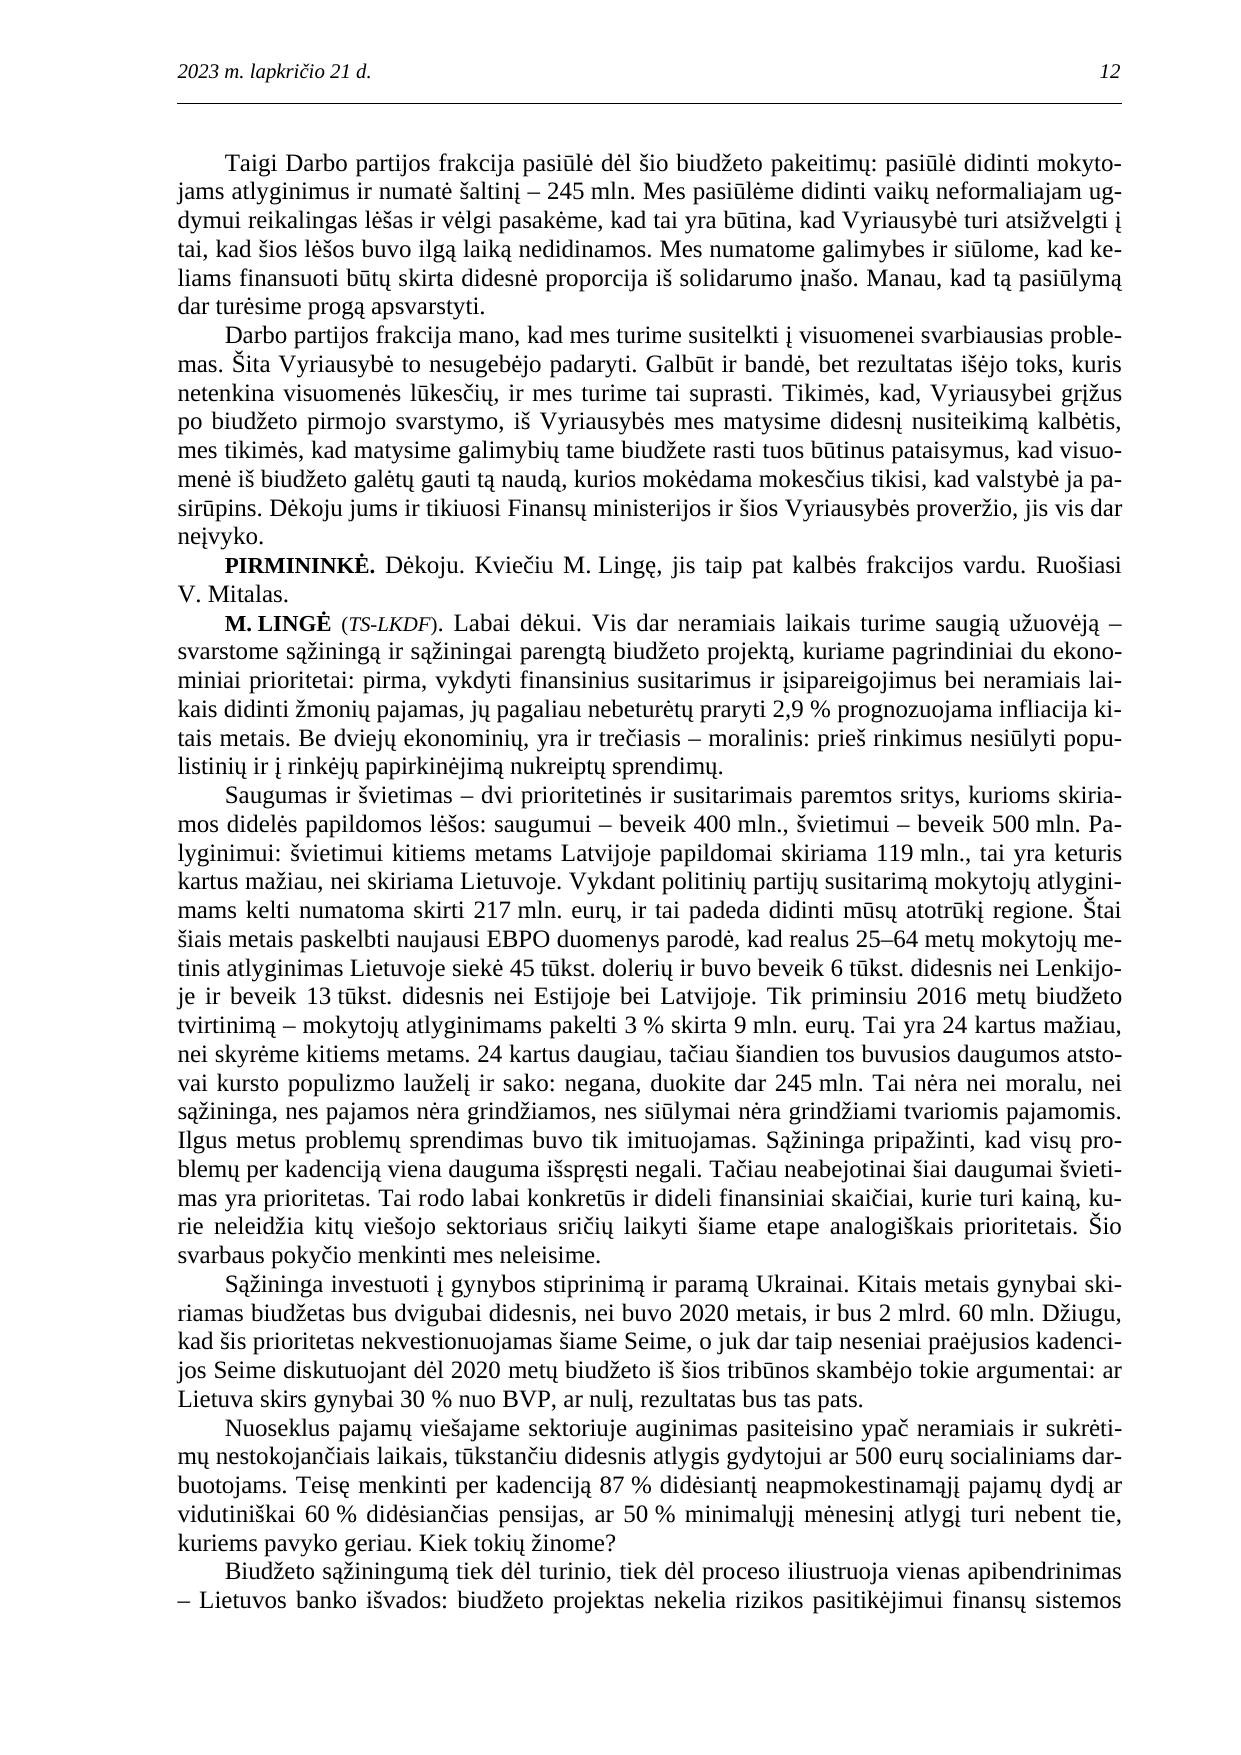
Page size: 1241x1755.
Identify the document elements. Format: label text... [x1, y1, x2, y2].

text Tai­gi Dar­bo par­ti­jos frak­ci­ja pa­siū­lė dėl šio biu­dže­to pa­kei­ti­mų: pa­siū­lė di­din­ti mo­ky­to­jams at­ly­gi­ni­mus ir nu­ma­tė šal­ti­nį – 245 mln. Mes pa­siū­lė­me di­din­ti vai­kų ne­for­ma­lia­jam ug­dy­mui rei­ka­lin­gas lė­šas ir vėl­gi pa­sa­kė­me, kad tai yra bū­ti­na, kad Vy­riau­sy­bė tu­ri at­si­žvelg­ti į tai, kad šios lė­šos bu­vo il­gą lai­ką ne­di­di­na­mos. Mes nu­ma­to­me ga­li­my­bes ir siū­lo­me, kad ke­liams fi­nan­suo­ti bū­tų skir­ta di­des­nė pro­por­ci­ja iš so­li­da­ru­mo įna­šo. Ma­nau, kad tą pa­siū­ly­mą dar tu­rė­si­me pro­gą ap­svars­ty­ti. [177, 148, 1122, 320]
text M. LINGĖ (TS-LKDF). La­bai dė­kui. Vis dar ne­ra­miais lai­kais tu­ri­me sau­gią užuo­vė­ją – svars­to­me są­ži­nin­gą ir są­ži­nin­gai pa­reng­tą biu­dže­to pro­jek­tą, ku­ria­me pa­grin­di­niai du eko­no­mi­niai pri­ori­te­tai: pir­ma, vyk­dy­ti fi­nan­si­nius su­si­ta­ri­mus ir įsi­pa­rei­go­ji­mus bei ne­ra­miais lai­kais di­din­ti žmo­nių pa­ja­mas, jų pa­ga­liau ne­be­tu­rė­tų pra­ry­ti 2,9 % prog­no­zuo­ja­ma in­flia­ci­ja ki­tais me­tais. Be dvie­jų eko­no­mi­nių, yra ir tre­čia­sis – mo­ra­li­nis: prieš rin­ki­mus ne­siū­ly­ti po­pu­lis­ti­nių ir į rin­kė­jų pa­pir­ki­nė­ji­mą nu­kreip­tų spren­di­mų. [177, 608, 1122, 780]
text Dar­bo par­ti­jos frak­ci­ja ma­no, kad mes tu­ri­me su­si­telk­ti į vi­suo­me­nei svar­biau­sias pro­ble­mas. Ši­ta Vy­riau­sy­bė to ne­su­ge­bė­jo pa­da­ry­ti. Gal­būt ir ban­dė, bet re­zul­ta­tas iš­ėjo toks, ku­ris ne­ten­ki­na vi­suo­me­nės lū­kes­čių, ir mes tu­ri­me tai su­pras­ti. Ti­ki­mės, kad, Vy­riau­sy­bei grį­žus po biu­dže­to pir­mo­jo svars­ty­mo, iš Vy­riau­sy­bės mes ma­ty­si­me di­des­nį nu­si­tei­ki­mą kal­bė­tis, mes ti­ki­mės, kad ma­ty­si­me ga­li­my­bių ta­me biu­dže­te ras­ti tuos bū­ti­nus pa­tai­sy­mus, kad vi­suo­me­nė iš biu­dže­to ga­lė­tų gau­ti tą nau­dą, ku­rios mo­kė­da­ma mo­kes­čius ti­ki­si, kad vals­ty­bė ja pa­si­rū­pins. Dė­ko­ju jums ir ti­kiuo­si Fi­nan­sų mi­nis­te­ri­jos ir šios Vy­riau­sy­bės pro­ver­žio, jis vis dar ne­įvy­ko. [177, 320, 1122, 550]
text Są­ži­nin­ga in­ves­tuo­ti į gy­ny­bos stip­ri­ni­mą ir pa­ra­mą Uk­rai­nai. Ki­tais me­tais gy­ny­bai ski­ria­mas biu­dže­tas bus dvi­gu­bai di­des­nis, nei bu­vo 2020 me­tais, ir bus 2 mlrd. 60 mln. Džiu­gu, kad šis pri­ori­te­tas ne­kves­tio­nuo­ja­mas šia­me Sei­me, o juk dar taip ne­se­niai pra­ėju­sios ka­den­ci­jos Sei­me dis­ku­tuo­jant dėl 2020 me­tų biu­dže­to iš šios tri­bū­nos skam­bė­jo to­kie ar­gu­men­tai: ar Lie­tu­va skirs gy­ny­bai 30 % nuo BVP, ar nu­lį, re­zul­ta­tas bus tas pats. [177, 1269, 1122, 1413]
text Sau­gu­mas ir švie­ti­mas – dvi pri­ori­te­ti­nės ir su­si­ta­ri­mais pa­rem­tos sri­tys, ku­rioms ski­ria­mos di­de­lės pa­pil­do­mos lė­šos: sau­gu­mui – be­veik 400 mln., švie­ti­mui – be­veik 500 mln. Pa­ly­gi­ni­mui: švie­ti­mui ki­tiems me­tams Lat­vi­jo­je pa­pil­do­mai ski­ria­ma 119 mln., tai yra ke­tu­ris kar­tus ma­žiau, nei ski­ria­ma Lie­tu­vo­je. Vyk­dant po­li­ti­nių par­ti­jų su­si­ta­ri­mą mo­ky­to­jų at­ly­gi­ni­mams kel­ti nu­ma­to­ma skir­ti 217 mln. eu­rų, ir tai pa­de­da di­din­ti mū­sų ato­trū­kį re­gio­ne. Štai šiais me­tais pa­skelb­ti nau­jau­si EBPO duo­me­nys pa­ro­dė, kad re­a­lus 25–64 me­tų mo­ky­to­jų me­ti­nis at­ly­gi­ni­mas Lie­tu­vo­je sie­kė 45 tūkst. do­le­rių ir bu­vo be­veik 6 tūkst. di­des­nis nei Len­ki­jo­je ir be­veik 13 tūkst. di­des­nis nei Es­ti­jo­je bei Lat­vi­jo­je. Tik pri­min­siu 2016 me­tų biu­dže­to tvir­ti­ni­mą – mo­ky­to­jų at­ly­gi­ni­mams pa­kel­ti 3 % skir­ta 9 mln. eu­rų. Tai yra 24 kar­tus ma­žiau, nei sky­rė­me ki­tiems me­tams. 24 kar­tus dau­giau, ta­čiau šian­dien tos bu­vu­sios dau­gu­mos at­sto­vai kurs­to po­pu­liz­mo lau­že­lį ir sa­ko: ne­ga­na, duo­ki­te dar 245 mln. Tai nė­ra nei mo­ra­lu, nei są­ži­nin­ga, nes pa­ja­mos nė­ra grin­džia­mos, nes siū­ly­mai nė­ra grin­džia­mi tva­rio­mis pa­ja­mo­mis. Il­gus me­tus pro­ble­mų spren­di­mas bu­vo tik imi­tuo­ja­mas. Są­ži­nin­ga pri­pa­žin­ti, kad vi­sų pro­ble­mų per ka­den­ci­ją vie­na dau­gu­ma iš­spręs­ti ne­ga­li. Ta­čiau ne­abe­jo­ti­nai šiai dau­gu­mai švie­ti­mas yra pri­ori­te­tas. Tai ro­do la­bai kon­kre­tūs ir di­de­li fi­nan­si­niai skai­čiai, ku­rie tu­ri kai­ną, ku­rie ne­lei­džia ki­tų vie­šo­jo sek­to­riaus sri­čių lai­ky­ti šia­me eta­pe ana­lo­giš­kais pri­ori­te­tais. Šio svar­baus po­ky­čio men­kin­ti mes ne­lei­si­me. [177, 780, 1122, 1269]
text Nuo­sek­lus pa­ja­mų vie­ša­ja­me sek­to­riu­je au­gi­ni­mas pa­si­tei­si­no ypač ne­ra­miais ir su­krė­ti­mų ne­sto­ko­jan­čiais lai­kais, tūks­tan­čiu di­des­nis at­ly­gis gy­dy­to­jui ar 500 eu­rų so­cia­li­niams dar­buo­to­jams. Tei­sę men­kin­ti per ka­den­ci­ją 87 % di­dė­sian­tį ne­ap­mo­kes­ti­na­mą­jį pa­ja­mų dy­dį ar vi­du­ti­niš­kai 60 % di­dė­sian­čias pen­si­jas, ar 50 % mi­ni­ma­lų­jį mė­ne­si­nį at­ly­gį tu­ri ne­bent tie, ku­riems pa­vy­ko ge­riau. Kiek to­kių ži­no­me? [177, 1413, 1122, 1556]
text Biu­dže­to są­ži­nin­gu­mą tiek dėl tu­ri­nio, tiek dėl pro­ce­so iliust­ruo­ja vie­nas api­ben­dri­ni­mas – Lie­tu­vos ban­ko iš­va­dos: biu­dže­to pro­jek­tas ne­ke­lia ri­zi­kos pa­si­ti­kė­ji­mui fi­nan­sų sis­te­mos [177, 1556, 1122, 1614]
text PIRMININKĖ. Dė­ko­ju. Kvie­čiu M. Lin­gę, jis taip pat kal­bės frak­ci­jos var­du. Ruo­šia­si V. Mi­ta­las. [177, 550, 1122, 608]
